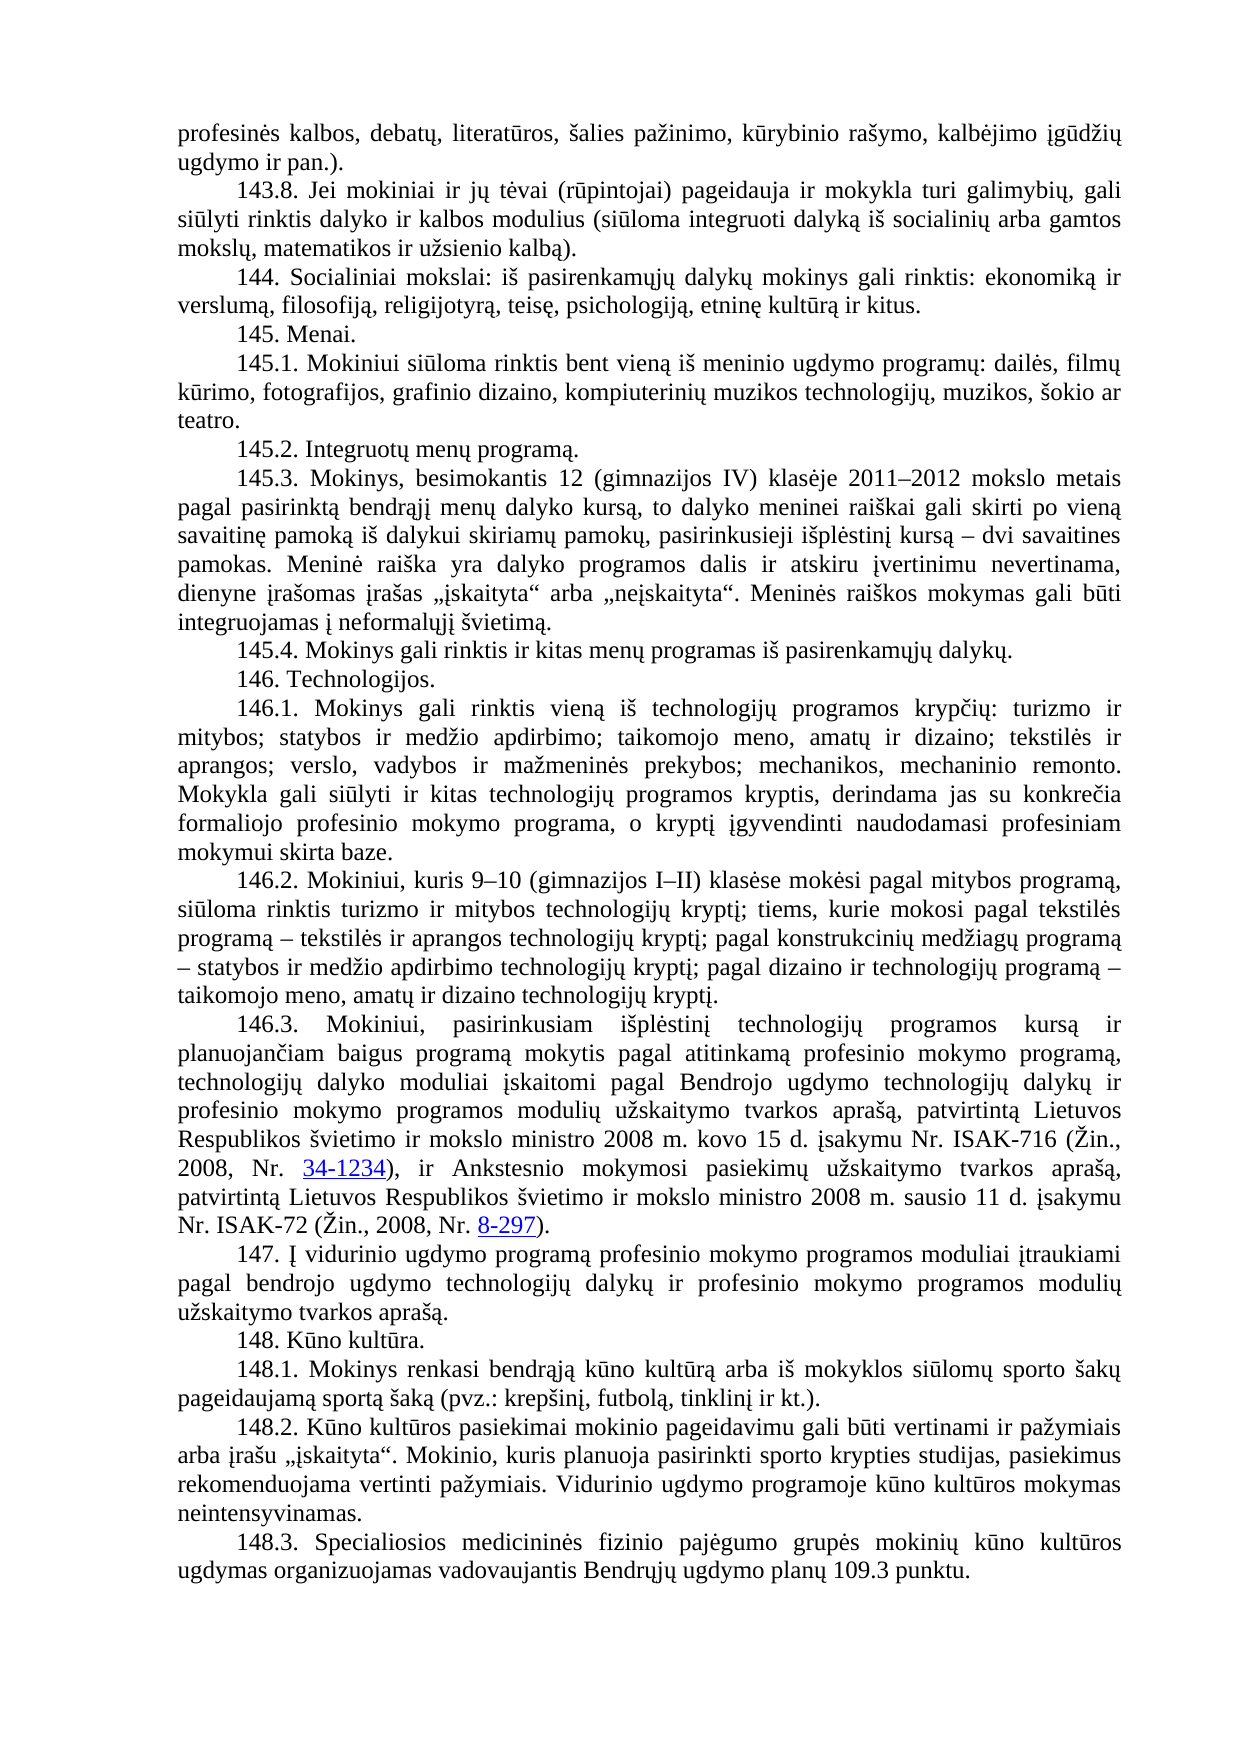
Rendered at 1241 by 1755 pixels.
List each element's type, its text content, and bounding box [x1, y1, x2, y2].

text 145. Menai. [177, 319, 1122, 348]
text 146.2. Mokiniui, kuris 9–10 (gimnazijos I–II) klasėse mokėsi pagal mitybos programą, siūloma rinktis turizmo ir mitybos technologijų kryptį; tiems, kurie mokosi pagal tekstilės programą – tekstilės ir aprangos technologijų kryptį; pagal konstrukcinių medžiagų programą – statybos ir medžio apdirbimo technologijų kryptį; pagal dizaino ir technologijų programą – taikomojo meno, amatų ir dizaino technologijų kryptį. [177, 866, 1122, 1009]
text 144. Socialiniai mokslai: iš pasirenkamųjų dalykų mokinys gali rinktis: ekonomiką ir verslumą, filosofiją, religijotyrą, teisę, psichologiją, etninę kultūrą ir kitus. [177, 262, 1122, 319]
text 148.3. Specialiosios medicininės fizinio pajėgumo grupės mokinių kūno kultūros ugdymas organizuojamas vadovaujantis Bendrųjų ugdymo planų 109.3 punktu. [177, 1527, 1122, 1584]
text 148.1. Mokinys renkasi bendrąją kūno kultūrą arba iš mokyklos siūlomų sporto šakų pageidaujamą sportą šaką (pvz.: krepšinį, futbolą, tinklinį ir kt.). [177, 1354, 1122, 1412]
text 146.1. Mokinys gali rinktis vieną iš technologijų programos krypčių: turizmo ir mitybos; statybos ir medžio apdirbimo; taikomojo meno, amatų ir dizaino; tekstilės ir aprangos; verslo, vadybos ir mažmeninės prekybos; mechanikos, mechaninio remonto. Mokykla gali siūlyti ir kitas technologijų programos kryptis, derindama jas su konkrečia formaliojo profesinio mokymo programa, o kryptį įgyvendinti naudodamasi profesiniam mokymui skirta baze. [177, 693, 1122, 866]
text profesinės kalbos, debatų, literatūros, šalies pažinimo, kūrybinio rašymo, kalbėjimo įgūdžių ugdymo ir pan.). [177, 118, 1122, 176]
text 145.3. Mokinys, besimokantis 12 (gimnazijos IV) klasėje 2011–2012 mokslo metais pagal pasirinktą bendrąjį menų dalyko kursą, to dalyko meninei raiškai gali skirti po vieną savaitinę pamoką iš dalykui skiriamų pamokų, pasirinkusieji išplėstinį kursą – dvi savaitines pamokas. Meninė raiška yra dalyko programos dalis ir atskiru įvertinimu nevertinama, dienyne įrašomas įrašas „įskaityta“ arba „neįskaityta“. Meninės raiškos mokymas gali būti integruojamas į neformalųjį švietimą. [177, 463, 1122, 636]
text 148. Kūno kultūra. [177, 1326, 1122, 1354]
text 145.2. Integruotų menų programą. [177, 434, 1122, 463]
text 146. Technologijos. [177, 664, 1122, 693]
text 147. Į vidurinio ugdymo programą profesinio mokymo programos moduliai įtraukiami pagal bendrojo ugdymo technologijų dalykų ir profesinio mokymo programos modulių užskaitymo tvarkos aprašą. [177, 1239, 1122, 1326]
text 145.1. Mokiniui siūloma rinktis bent vieną iš meninio ugdymo programų: dailės, filmų kūrimo, fotografijos, grafinio dizaino, kompiuterinių muzikos technologijų, muzikos, šokio ar teatro. [177, 348, 1122, 434]
text 146.3. Mokiniui, pasirinkusiam išplėstinį technologijų programos kursą ir planuojančiam baigus programą mokytis pagal atitinkamą profesinio mokymo programą, technologijų dalyko moduliai įskaitomi pagal Bendrojo ugdymo technologijų dalykų ir profesinio mokymo programos modulių užskaitymo tvarkos aprašą, patvirtintą Lietuvos Respublikos švietimo ir mokslo ministro 2008 m. kovo 15 d. įsakymu Nr. ISAK-716 (Žin., 2008, Nr. 34-1234), ir Ankstesnio mokymosi pasiekimų užskaitymo tvarkos aprašą, patvirtintą Lietuvos Respublikos švietimo ir mokslo ministro 2008 m. sausio 11 d. įsakymu Nr. ISAK-72 (Žin., 2008, Nr. 8-297). [177, 1009, 1122, 1239]
text 145.4. Mokinys gali rinktis ir kitas menų programas iš pasirenkamųjų dalykų. [177, 636, 1122, 664]
text 143.8. Jei mokiniai ir jų tėvai (rūpintojai) pageidauja ir mokykla turi galimybių, gali siūlyti rinktis dalyko ir kalbos modulius (siūloma integruoti dalyką iš socialinių arba gamtos mokslų, matematikos ir užsienio kalbą). [177, 176, 1122, 262]
text 148.2. Kūno kultūros pasiekimai mokinio pageidavimu gali būti vertinami ir pažymiais arba įrašu „įskaityta“. Mokinio, kuris planuoja pasirinkti sporto krypties studijas, pasiekimus rekomenduojama vertinti pažymiais. Vidurinio ugdymo programoje kūno kultūros mokymas neintensyvinamas. [177, 1412, 1122, 1527]
